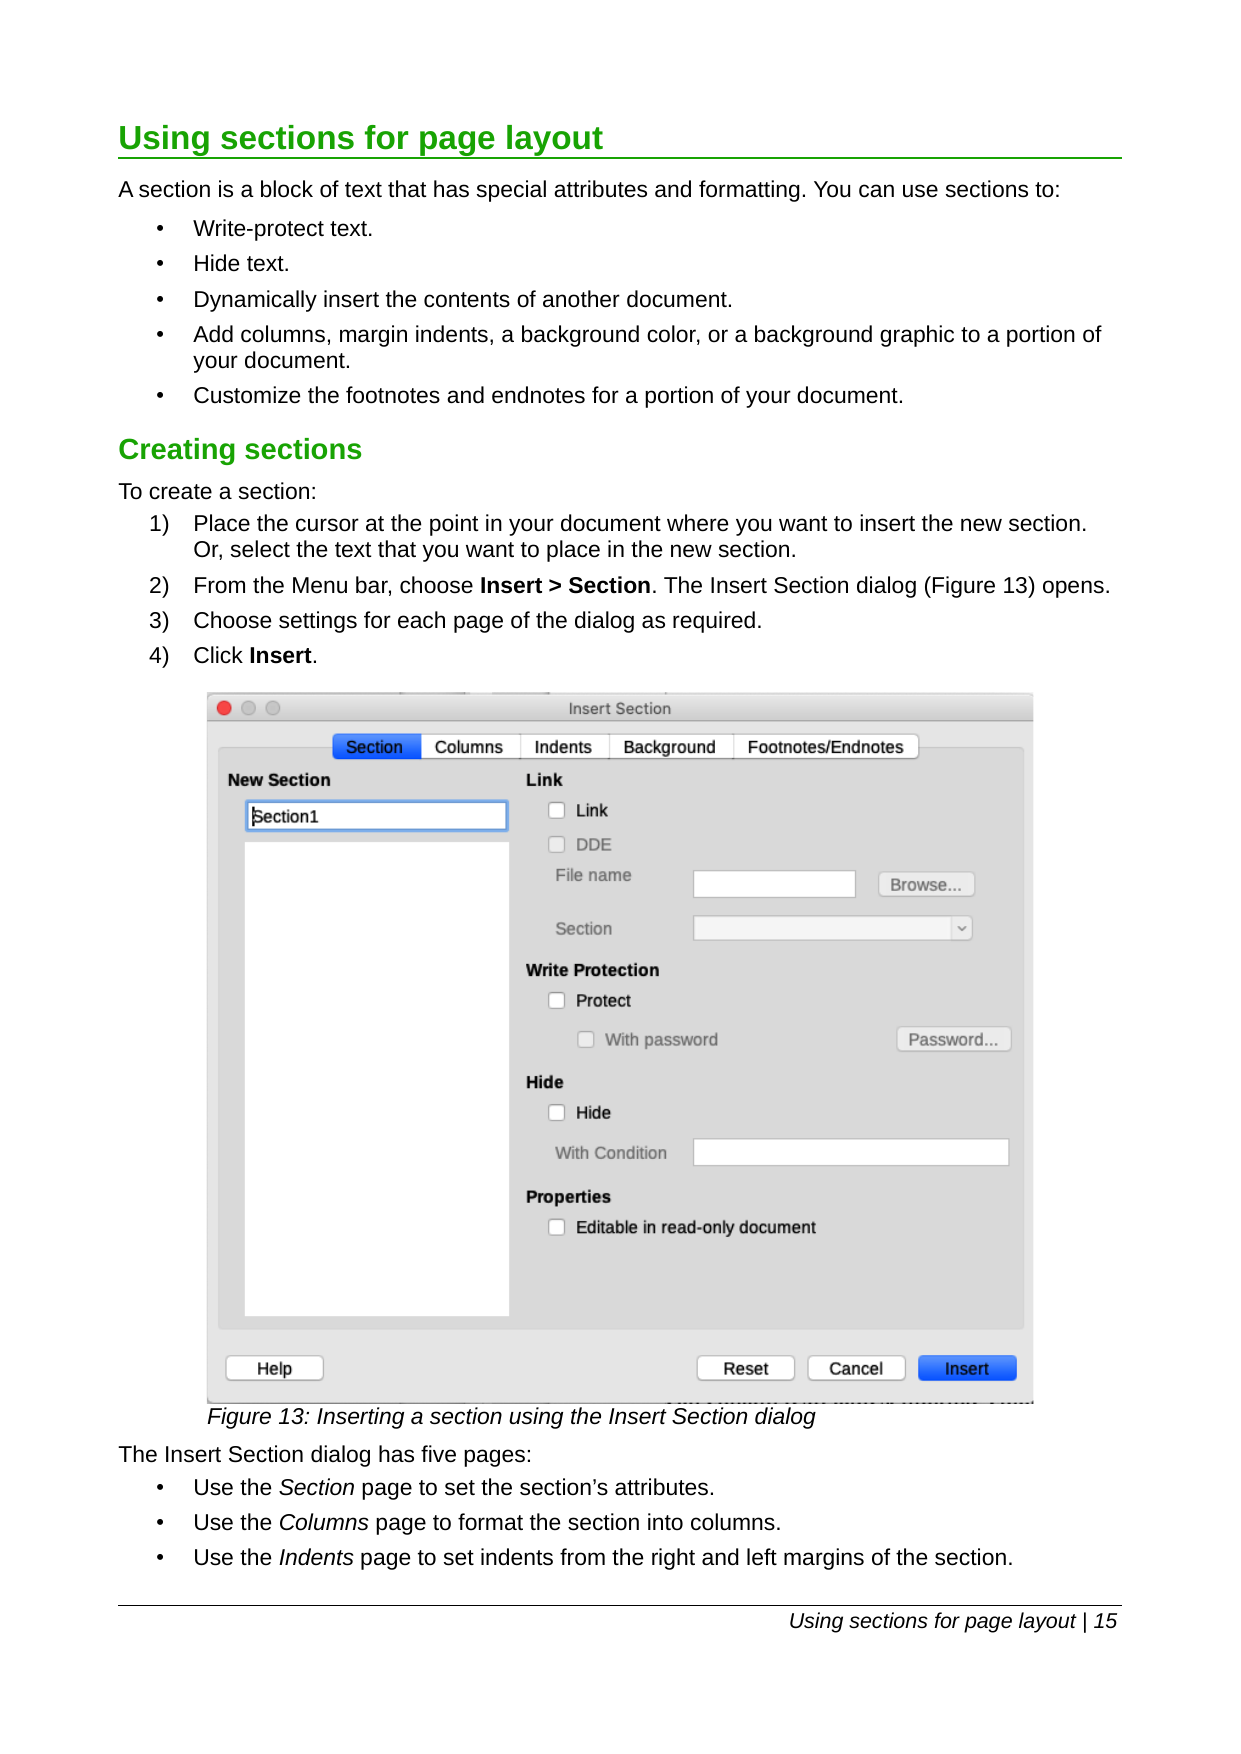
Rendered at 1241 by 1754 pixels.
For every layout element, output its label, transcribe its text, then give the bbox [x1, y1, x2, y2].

list Add columns, margin indents, a background color, or a background graphic to a portion of your document. [156, 321, 1122, 373]
list A section is a block of text that has special attributes and formatting. You can use sections to: [118, 176, 1122, 203]
list Place the cursor at the point in your document where you want to insert the new section. Or, select the text that you want to place in the new section. [169, 510, 1122, 563]
list Customize the footnotes and endnotes for a portion of your document. [156, 382, 1122, 409]
list From the Menu bar, choose Insert > Section. The Insert Section dialog (Figure 13) opens. [169, 572, 1122, 598]
list Use the Indents page to set indents from the right and left margins of the section. [156, 1544, 1122, 1570]
picture [206, 692, 1034, 1404]
list Write-protect text. [156, 215, 1122, 242]
list To create a section: [118, 478, 1122, 504]
list Choose settings for each page of the dialog as required. [169, 607, 1122, 633]
list The Insert Section dialog has five pages: [118, 1441, 1122, 1468]
list Click Insert. [169, 642, 1122, 668]
list Use the Columns page to format the section into columns. [156, 1509, 1122, 1535]
subtitle Using sections for page layout [118, 118, 1122, 157]
list Dynamically insert the contents of another document. [156, 286, 1122, 312]
text Figure 13: Inserting a section using the Insert Section dialog [207, 1404, 1033, 1429]
list Hide text. [156, 250, 1122, 277]
list Use the Section page to set the section’s attributes. [156, 1473, 1122, 1500]
subtitle Creating sections [118, 432, 1122, 466]
